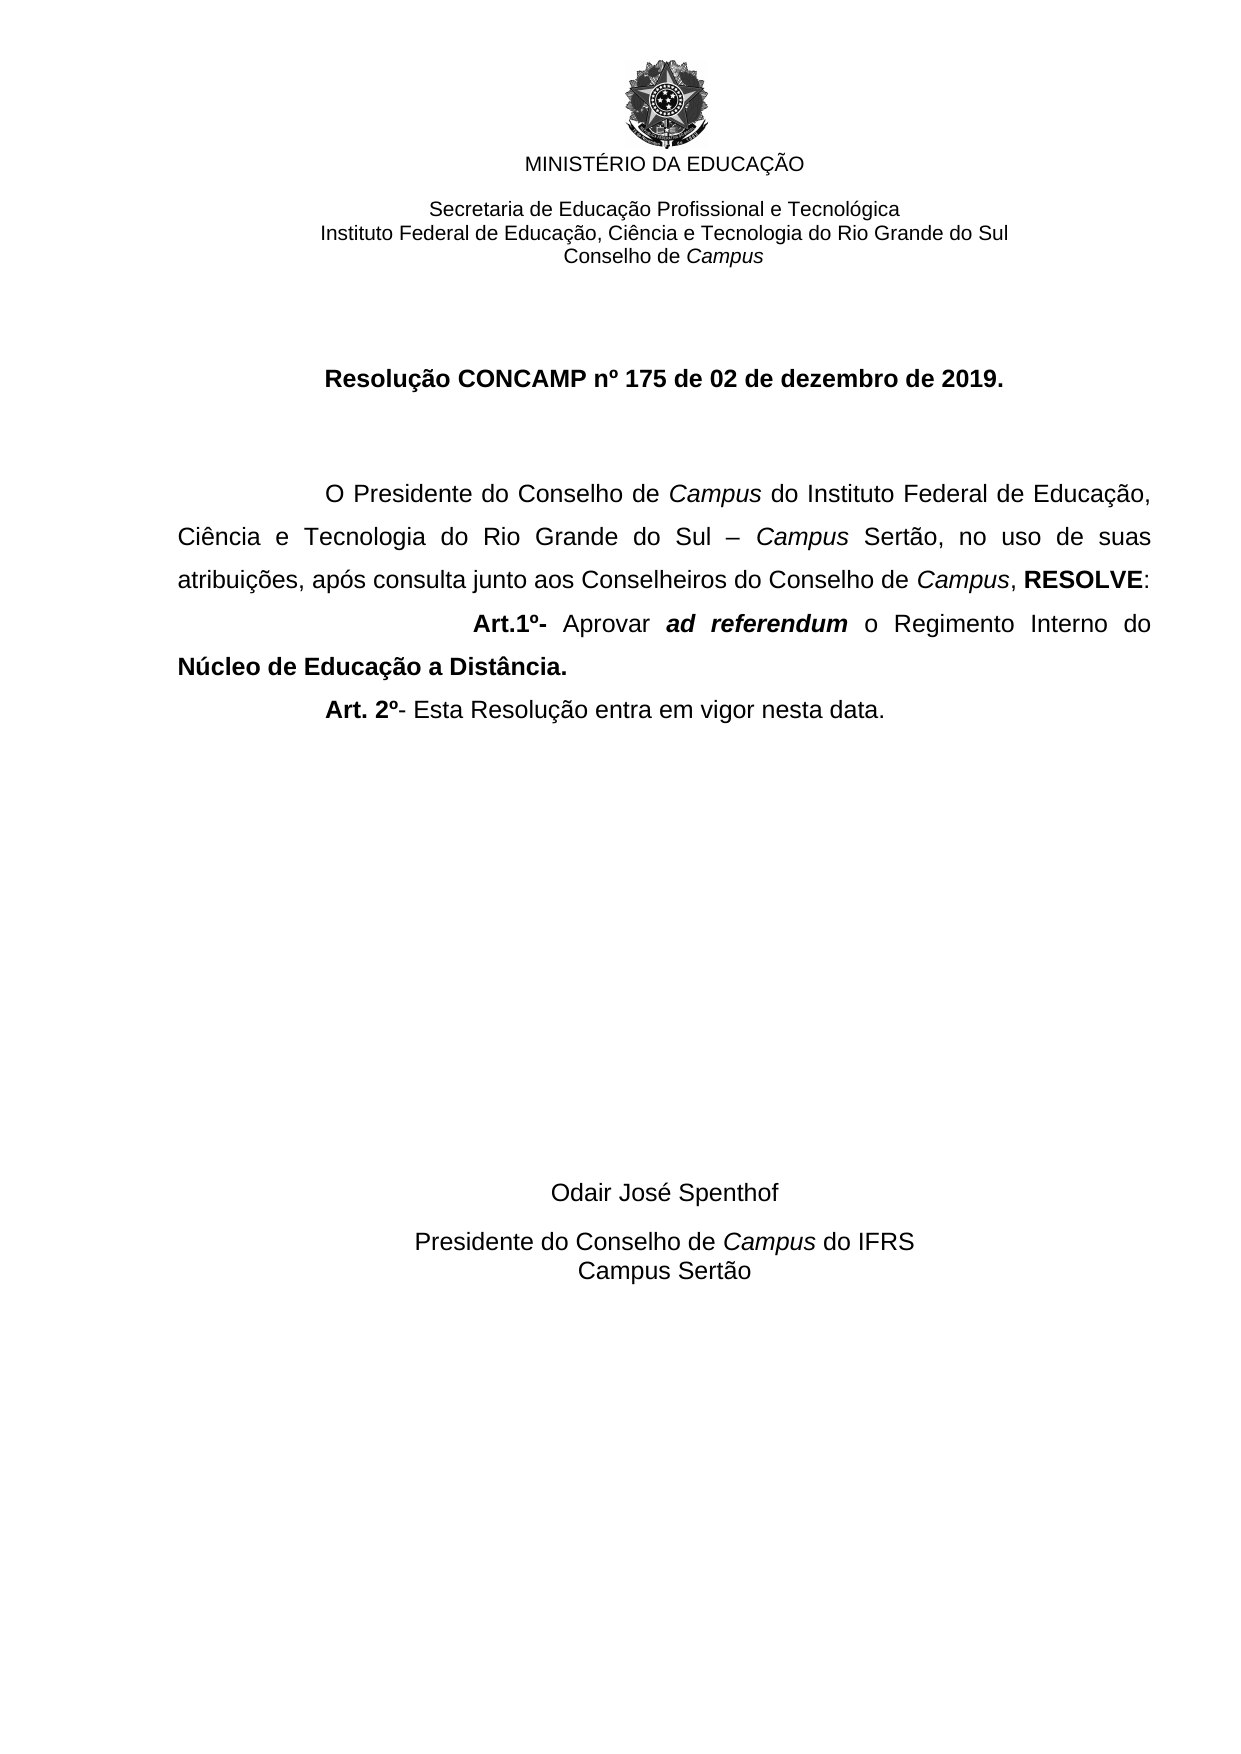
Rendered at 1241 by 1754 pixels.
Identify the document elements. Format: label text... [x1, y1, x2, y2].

text Campus Sertão [177, 1256, 1152, 1285]
text O Presidente do Conselho de Campus do Instituto Federal de Educação, Ciência e Tecnologia do Rio Grande do Sul – Campus Sertão, no uso de suas atribuições, após consulta junto aos Conselheiros do Conselho de Campus, RESOLVE: [177, 479, 1152, 594]
text Art.1º- Aprovar ad referendum o Regimento Interno do Núcleo de Educação a Distância. [177, 608, 1152, 680]
text Art. 2º- Esta Resolução entra em vigor nesta data. [177, 695, 1152, 723]
text Resolução CONCAMP nº 175 de 02 de dezembro de 2019. [177, 364, 1152, 393]
text Odair José Spenthof [177, 1178, 1152, 1206]
text Presidente do Conselho de Campus do IFRS [177, 1227, 1152, 1256]
